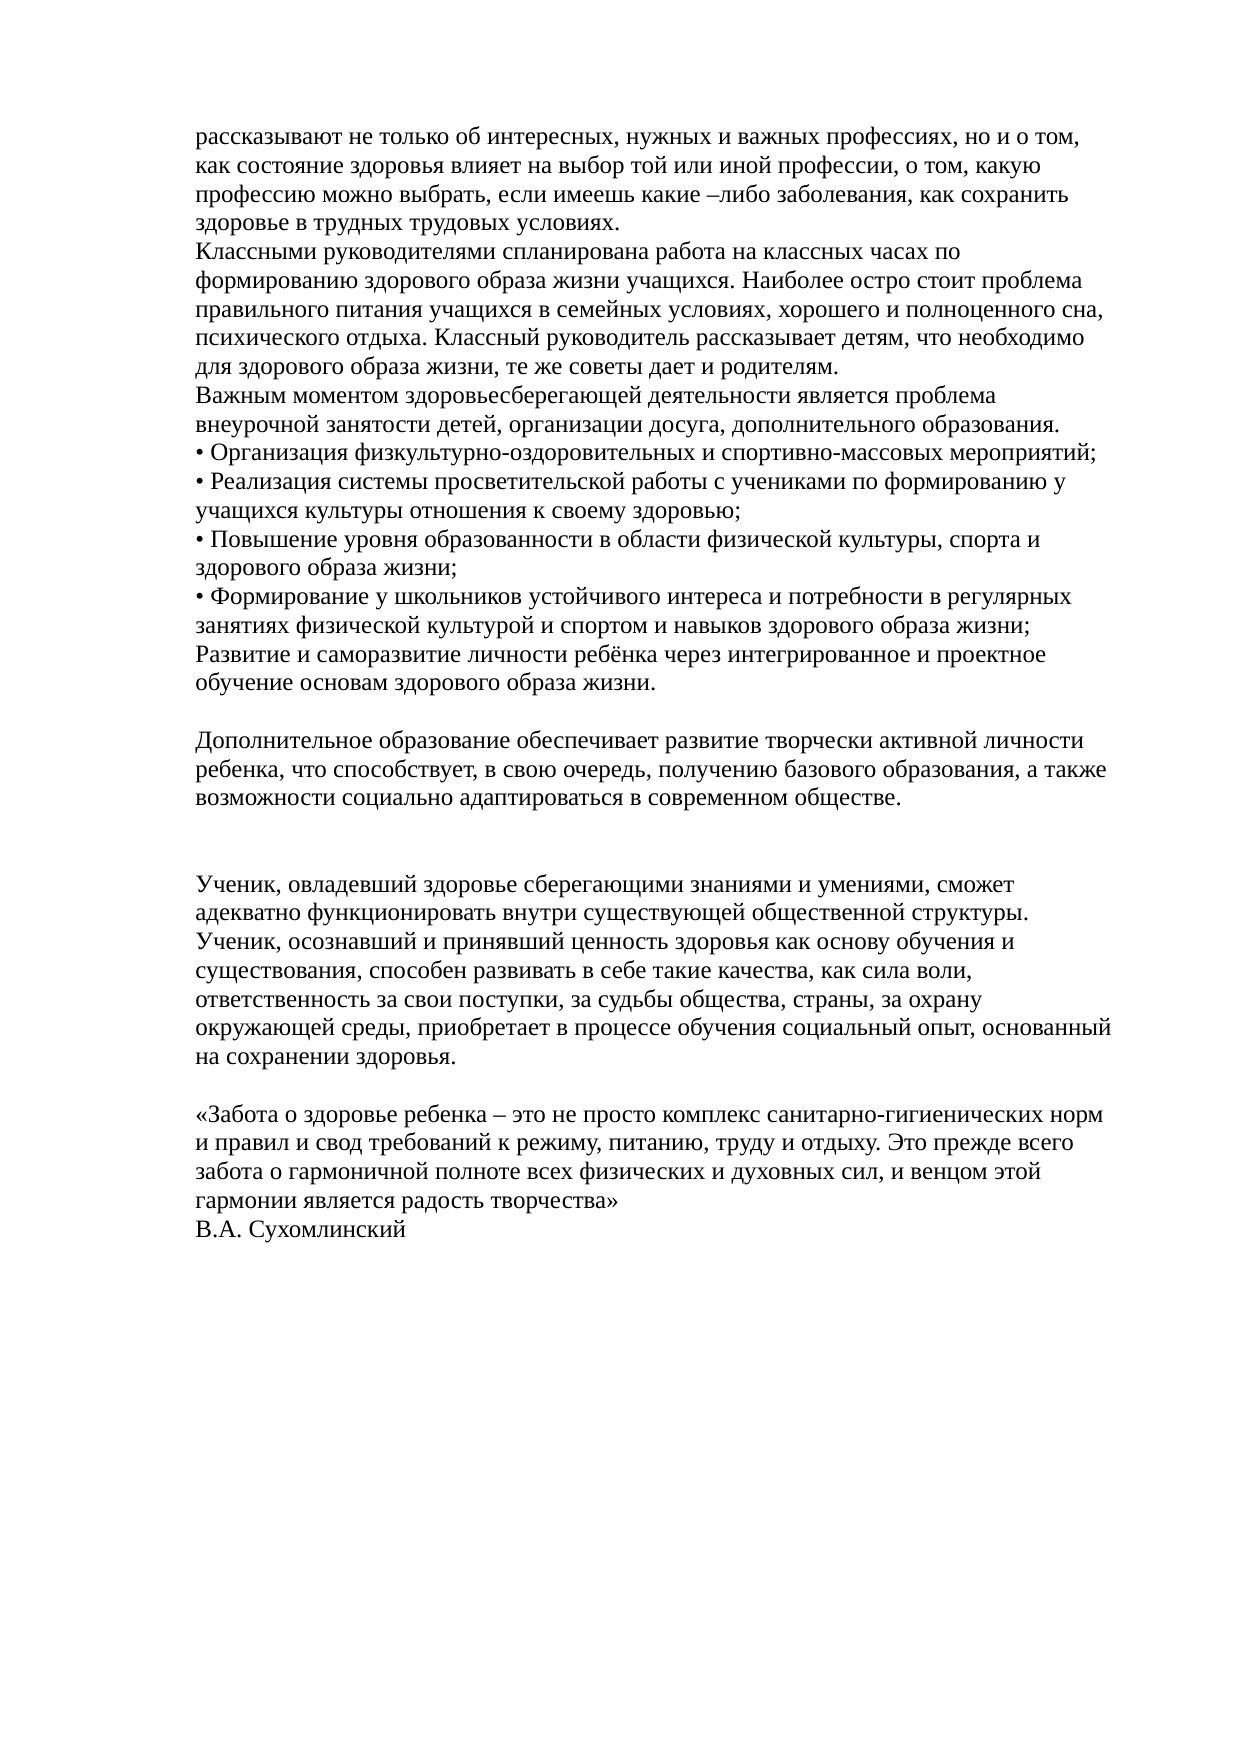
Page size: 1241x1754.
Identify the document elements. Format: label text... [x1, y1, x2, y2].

table_header рассказывают не только об интересных, нужных и важных профессиях, но и о том, как состояние здоровья влияет на выбор той или иной профессии, о том, какую профессию можно выбрать, если имеешь какие –либо заболевания, как сохранить здоровье в трудных трудовых условиях. Классными руководителями спланирована работа на классных часах по формированию здорового образа жизни учащихся. Наиболее остро стоит проблема правильного питания учащихся в семейных условиях, хорошего и полноценного сна, психического отдыха. Классный руководитель рассказывает детям, что необходимо для здорового образа жизни, те же советы дает и родителям. Важным моментом здоровьесберегающей деятельности является проблема внеурочной занятости детей, организации досуга, дополнительного образования. • Организация физкультурно-оздоровительных и спортивно-массовых мероприятий; • Реализация системы просветительской работы с учениками по формированию у учащихся культуры отношения к своему здоровью; • Повышение уровня образованности в области физической культуры, спорта и здорового образа жизни; • Формирование у школьников устойчивого интереса и потребности в регулярных занятиях физической культурой и спортом и навыков здорового образа жизни; Развитие и саморазвитие личности ребёнка через интегрированное и проектное обучение основам здорового образа жизни. Дополнительное образование обеспечивает развитие творчески активной личности ребенка, что способствует, в свою очередь, получению базового образования, а также возможности социально адаптироваться в современном обществе. Ученик, овладевший здоровье сберегающими знаниями и умениями, сможет адекватно функционировать внутри существующей общественной структуры. Ученик, осознавший и принявший ценность здоровья как основу обучения и существования, способен развивать в себе такие качества, как сила воли, ответственность за свои поступки, за судьбы общества, страны, за охрану окружающей среды, приобретает в процессе обучения социальный опыт, основанный на сохранении здоровья. «Забота о здоровье ребенка – это не просто комплекс санитарно-гигиенических норм и правил и свод требований к режиму, питанию, труду и отдыху. Это прежде всего забота о гармоничной полноте всех физических и духовных сил, и венцом этой гармонии является радость творчества» В.А. Сухомлинский [118, 118, 1123, 1246]
